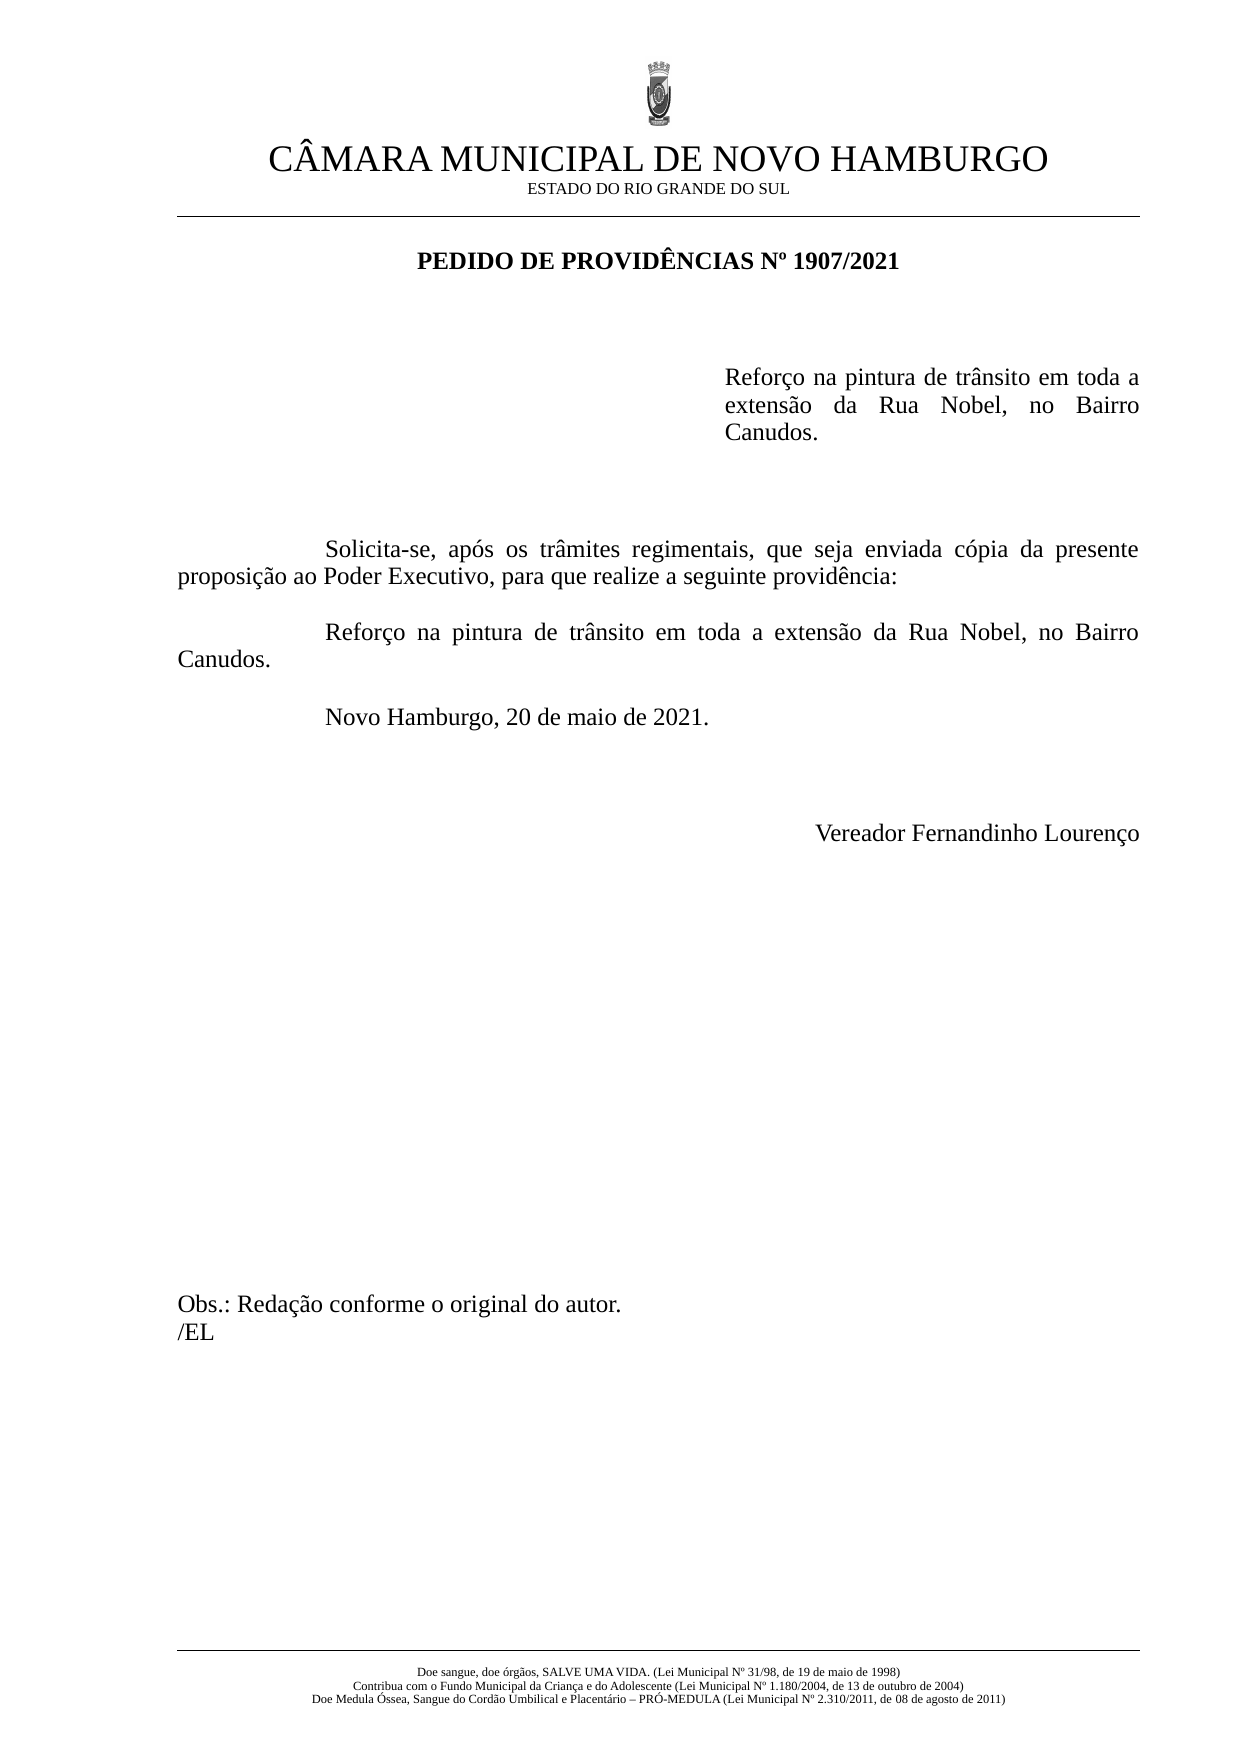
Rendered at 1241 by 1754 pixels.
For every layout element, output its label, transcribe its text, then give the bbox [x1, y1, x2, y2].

list Reforço na pintura de trânsito em toda a extensão da Rua Nobel, no Bairro Canudos. [687, 363, 1140, 446]
text Obs.: Redação conforme o original do autor. [177, 1290, 1140, 1318]
text PEDIDO DE PROVIDÊNCIAS Nº 1907/2021 [177, 247, 1140, 274]
list Reforço na pintura de trânsito em toda a extensão da Rua Nobel, no Bairro Canudos. [177, 618, 1140, 673]
text Solicita-se, após os trâmites regimentais, que seja enviada cópia da presente proposição ao Poder Executivo, para que realize a seguinte providência: [177, 535, 1140, 590]
text /EL [177, 1318, 1140, 1345]
text Vereador Fernandinho Lourenço [649, 819, 1140, 847]
text Novo Hamburgo, 20 de maio de 2021. [177, 703, 1140, 730]
